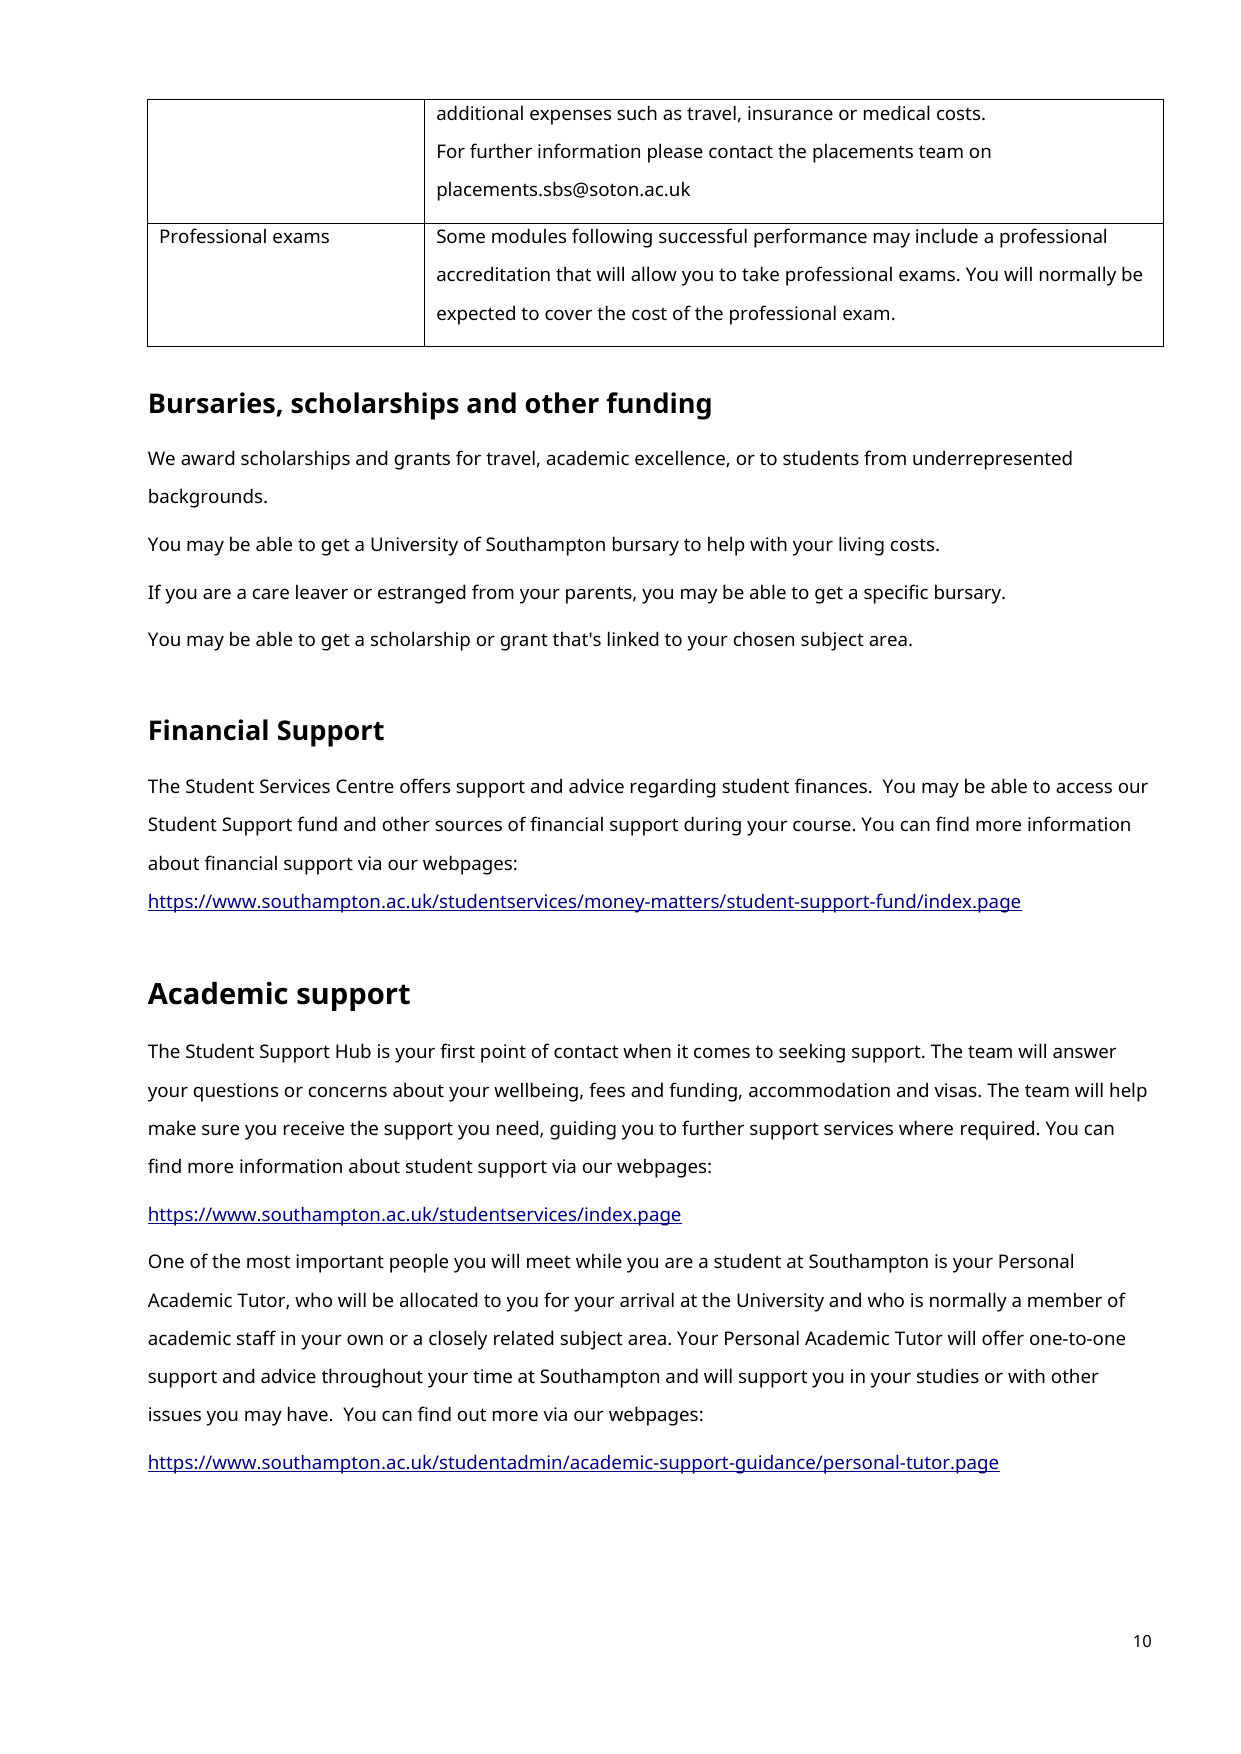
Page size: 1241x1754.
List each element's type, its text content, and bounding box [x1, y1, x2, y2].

table_cell additional expenses such as travel, insurance or medical costs. For further information please contact the placements team on placements.sbs@soton.ac.uk [425, 100, 1163, 222]
subtitle Academic support [148, 973, 1152, 1013]
subtitle Bursaries, scholarships and other funding [148, 384, 1152, 421]
subtitle Financial Support [148, 712, 1152, 749]
text We award scholarships and grants for travel, academic excellence, or to students from underrepresented backgrounds. [148, 446, 1152, 509]
table_cell Professional exams [148, 224, 424, 346]
text If you are a care leaver or estranged from your parents, you may be able to get a specific bursary. [148, 579, 1152, 604]
text https://www.southampton.ac.uk/studentservices/index.page [148, 1201, 1152, 1227]
table_cell [148, 100, 424, 222]
text One of the most important people you will meet while you are a student at Southampton is your Personal Academic Tutor, who will be allocated to you for your arrival at the University and who is normally a member of academic staff in your own or a closely related subject area. Your Personal Academic Tutor will offer one-to-one support and advice throughout your time at Southampton and will support you in your studies or with other issues you may have. You can find out more via our webpages: [148, 1249, 1152, 1427]
text The Student Services Centre offers support and advice regarding student finances. You may be able to access our Student Support fund and other sources of financial support during your course. You can find more information about financial support via our webpages: https://www.southampton.ac.uk/studentservices/money-matters/student-support-fund/index.page [148, 773, 1152, 913]
text https://www.southampton.ac.uk/studentadmin/academic-support-guidance/personal-tutor.page [148, 1449, 1152, 1475]
table_cell Some modules following successful performance may include a professional accreditation that will allow you to take professional exams. You will normally be expected to cover the cost of the professional exam. [425, 224, 1163, 346]
text The Student Support Hub is your first point of contact when it comes to seeking support. The team will answer your questions or concerns about your wellbeing, fees and funding, accommodation and visas. The team will help make sure you receive the support you need, guiding you to further support services where required. You can find more information about student support via our webpages: [148, 1039, 1152, 1179]
text You may be able to get a scholarship or grant that's linked to your chosen subject area. [148, 627, 1152, 652]
text You may be able to get a University of Southampton bursary to help with your living costs. [148, 531, 1152, 557]
